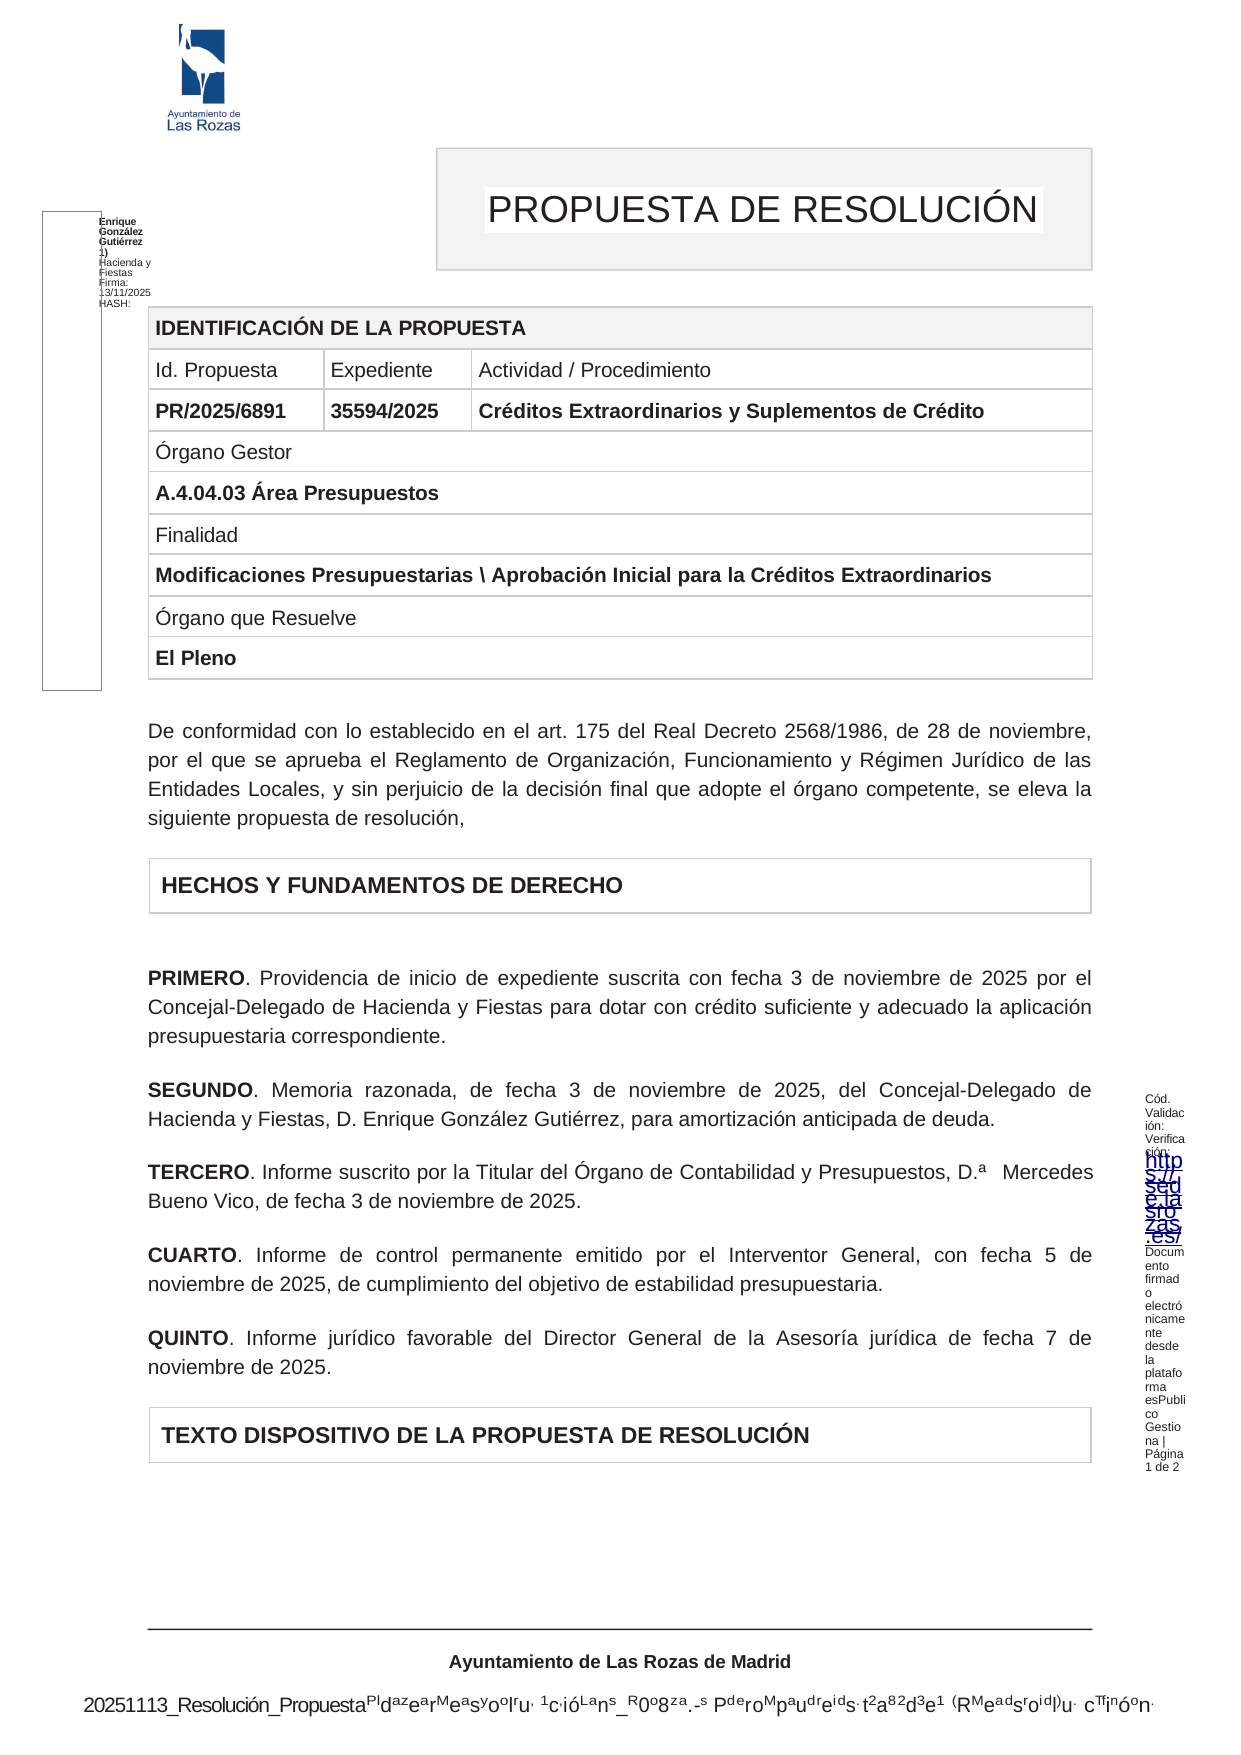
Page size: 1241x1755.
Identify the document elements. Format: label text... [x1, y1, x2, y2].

table_cell Modificaciones Presupuestarias \ Aprobación Inicial para la Créditos Extraordinarios [149, 555, 1092, 595]
text Documento firmado electrónicamente desde la plataforma esPublico Gestiona | Página 1 de 2 [1145, 1246, 1186, 1474]
text Verificación: https://sede.lasrozas.es/ [1145, 1133, 1186, 1246]
text PRIMERO. Providencia de inicio de expediente suscrita con fecha 3 de noviembre de 2025 por el Concejal-Delegado de Hacienda y Fiestas para dotar con crédito suficiente y adecuado la aplicación presupuestaria correspondiente. [148, 966, 1093, 1048]
table_cell Id. Propuesta [149, 350, 323, 388]
table_cell Expediente [325, 350, 471, 388]
text TEXTO DISPOSITIVO DE LA PROPUESTA DE RESOLUCIÓN [161, 1422, 1090, 1448]
table_cell Finalidad [149, 515, 1092, 553]
text TERCERO. Informe suscrito por la Titular del Órgano de Contabilidad y Presupuestos, D.ª Mercedes Bueno Vico, de fecha 3 de noviembre de 2025. [148, 1160, 1093, 1213]
text CUARTO. Informe de control permanente emitido por el Interventor General, con fecha 5 de noviembre de 2025, de cumplimiento del objetivo de estabilidad presupuestaria. [148, 1243, 1093, 1296]
text De conformidad con lo establecido en el art. 175 del Real Decreto 2568/1986, de 28 de noviembre, por el que se aprueba el Reglamento de Organización, Funcionamiento y Régimen Jurídico de las Entidades Locales, y sin perjuicio de la decisión final que adopte el órgano competente, se eleva la siguiente propuesta de resolución, [148, 719, 1093, 829]
table_cell 35594/2025 [325, 390, 471, 430]
text SEGUNDO. Memoria razonada, de fecha 3 de noviembre de 2025, del Concejal-Delegado de Hacienda y Fiestas, D. Enrique González Gutiérrez, para amortización anticipada de deuda. [148, 1077, 1093, 1131]
table_cell Actividad / Procedimiento [472, 350, 1092, 388]
table_header IDENTIFICACIÓN DE LA PROPUESTA [149, 308, 1092, 348]
text [43, 212, 101, 690]
table_cell PR/2025/6891 [149, 390, 323, 430]
table_cell El Pleno [149, 637, 1092, 678]
text QUINTO. Informe jurídico favorable del Director General de la Asesoría jurídica de fecha 7 de noviembre de 2025. [148, 1326, 1094, 1379]
text [1143, 1092, 1186, 1615]
table_cell Órgano Gestor [149, 432, 1092, 471]
text Cód. Validación: [1145, 1093, 1186, 1133]
text HECHOS Y FUNDAMENTOS DE DERECHO [161, 872, 1090, 899]
table_cell Créditos Extraordinarios y Suplementos de Crédito [472, 390, 1092, 430]
table_cell A.4.04.03 Área Presupuestos [149, 472, 1092, 513]
table_cell Órgano que Resuelve [149, 597, 1092, 636]
